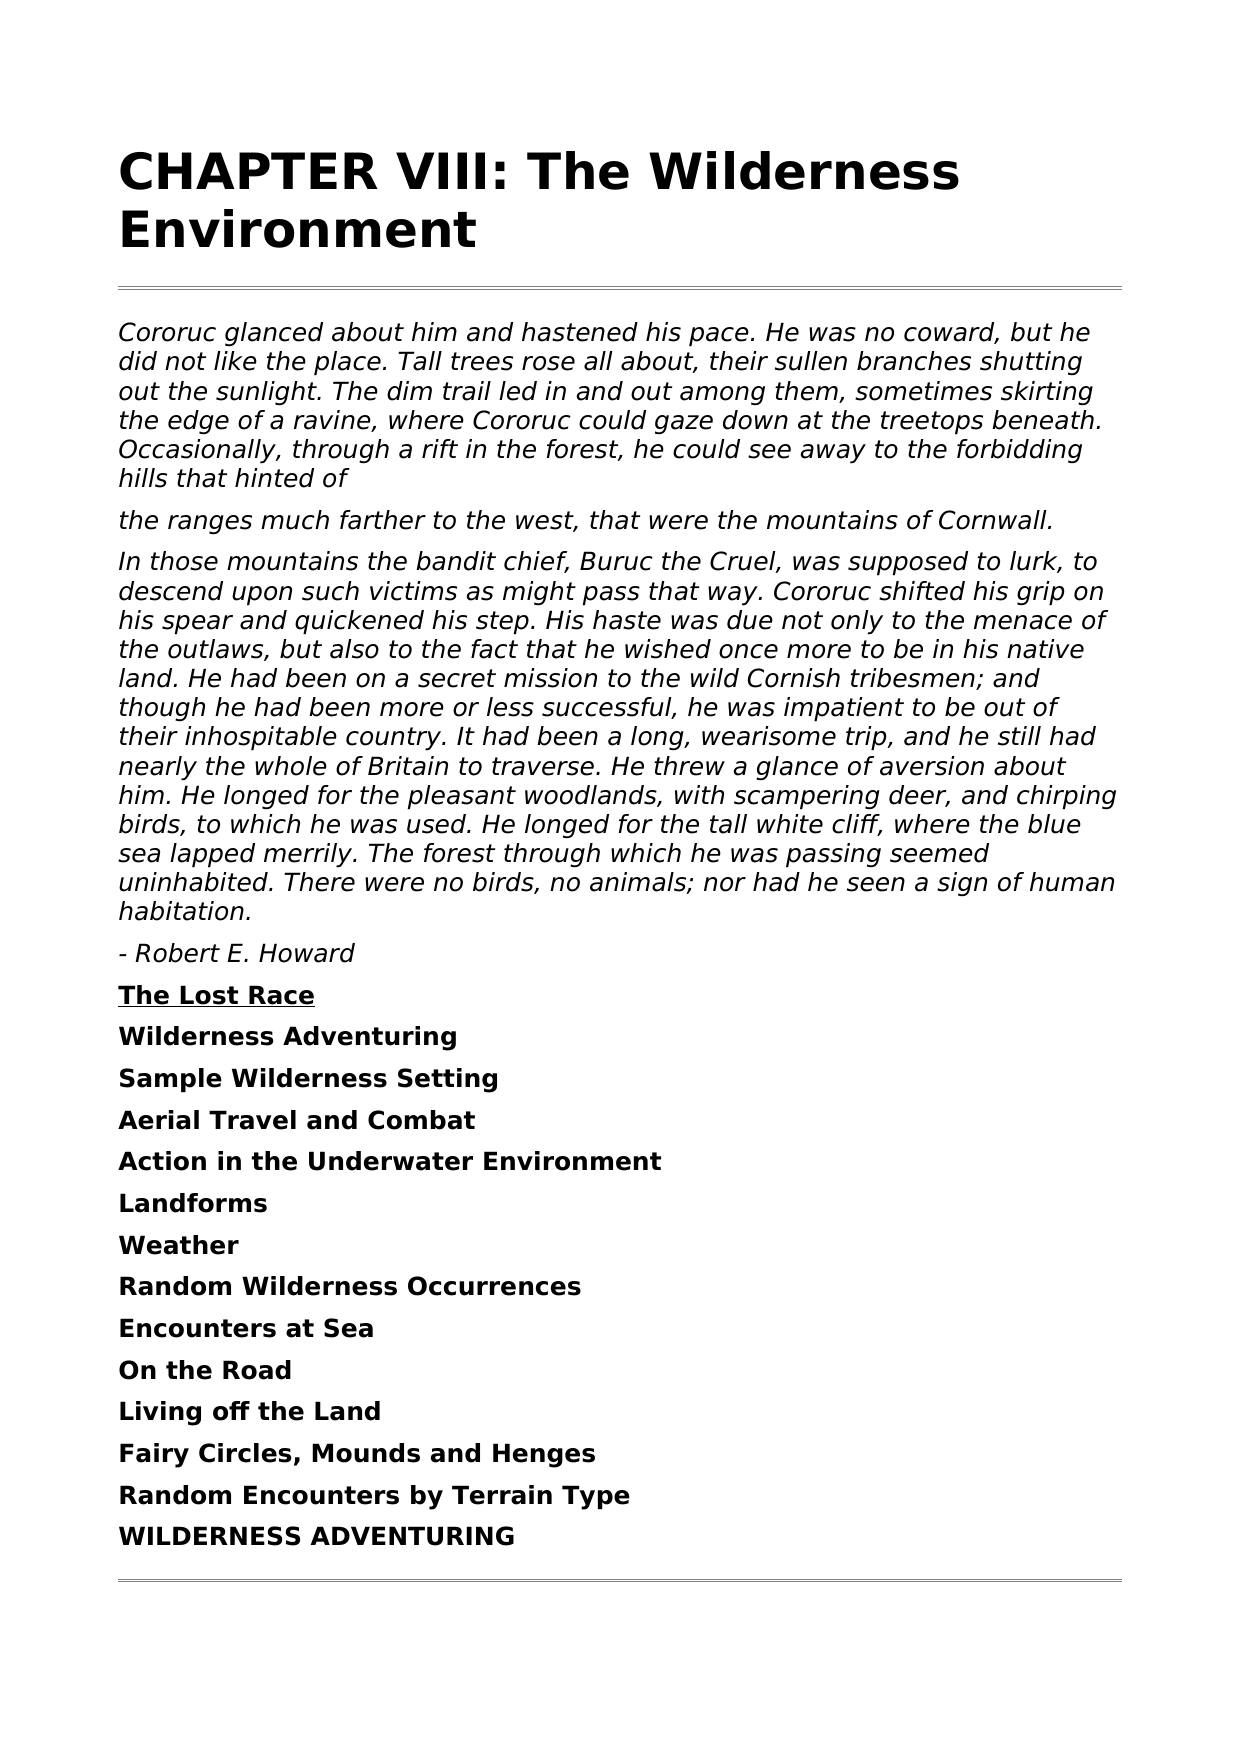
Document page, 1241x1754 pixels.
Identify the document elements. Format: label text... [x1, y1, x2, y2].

text Living off the Land [118, 1398, 1122, 1427]
text the ranges much farther to the west, that were the mountains of Cornwall. [118, 506, 1122, 535]
text Wilderness Adventuring [118, 1023, 1122, 1052]
text WILDERNESS ADVENTURING [118, 1523, 1122, 1552]
text Action in the Underwater Environment [118, 1148, 1122, 1177]
text The Lost Race [118, 981, 1122, 1010]
text Sample Wilderness Setting [118, 1064, 1122, 1093]
text Random Encounters by Terrain Type [118, 1481, 1122, 1510]
text In those mountains the bandit chief, Buruc the Cruel, was supposed to lurk, to descend upon such victims as might pass that way. Cororuc shifted his grip on his spear and quickened his step. His haste was due not only to the menace of the outlaws, but also to the fact that he wished once more to be in his native land. He had been on a secret mission to the wild Cornish tribesmen; and though he had been more or less successful, he was impatient to be out of their inhospitable country. It had been a long, wearisome trip, and he still had nearly the whole of Britain to traverse. He threw a glance of aversion about him. He longed for the pleasant woodlands, with scampering deer, and chirping birds, to which he was used. He longed for the tall white cliff, where the blue sea lapped merrily. The forest through which he was passing seemed uninhabited. There were no birds, no animals; nor had he seen a sign of human habitation. [118, 548, 1122, 927]
text Landforms [118, 1189, 1122, 1218]
text Cororuc glanced about him and hastened his pace. He was no coward, but he did not like the place. Tall trees rose all about, their sullen branches shutting out the sunlight. The dim trail led in and out among them, sometimes skirting the edge of a ravine, where Cororuc could gaze down at the treetops beneath. Occasionally, through a rift in the forest, he could see away to the forbidding hills that hinted of [118, 318, 1122, 493]
text Weather [118, 1231, 1122, 1260]
subtitle CHAPTER VIII: The Wilderness Environment [118, 143, 1122, 259]
text Fairy Circles, Mounds and Henges [118, 1439, 1122, 1468]
text - Robert E. Howard [118, 939, 1122, 968]
text Aerial Travel and Combat [118, 1106, 1122, 1135]
text On the Road [118, 1356, 1122, 1385]
text Random Wilderness Occurrences [118, 1273, 1122, 1302]
text Encounters at Sea [118, 1314, 1122, 1343]
